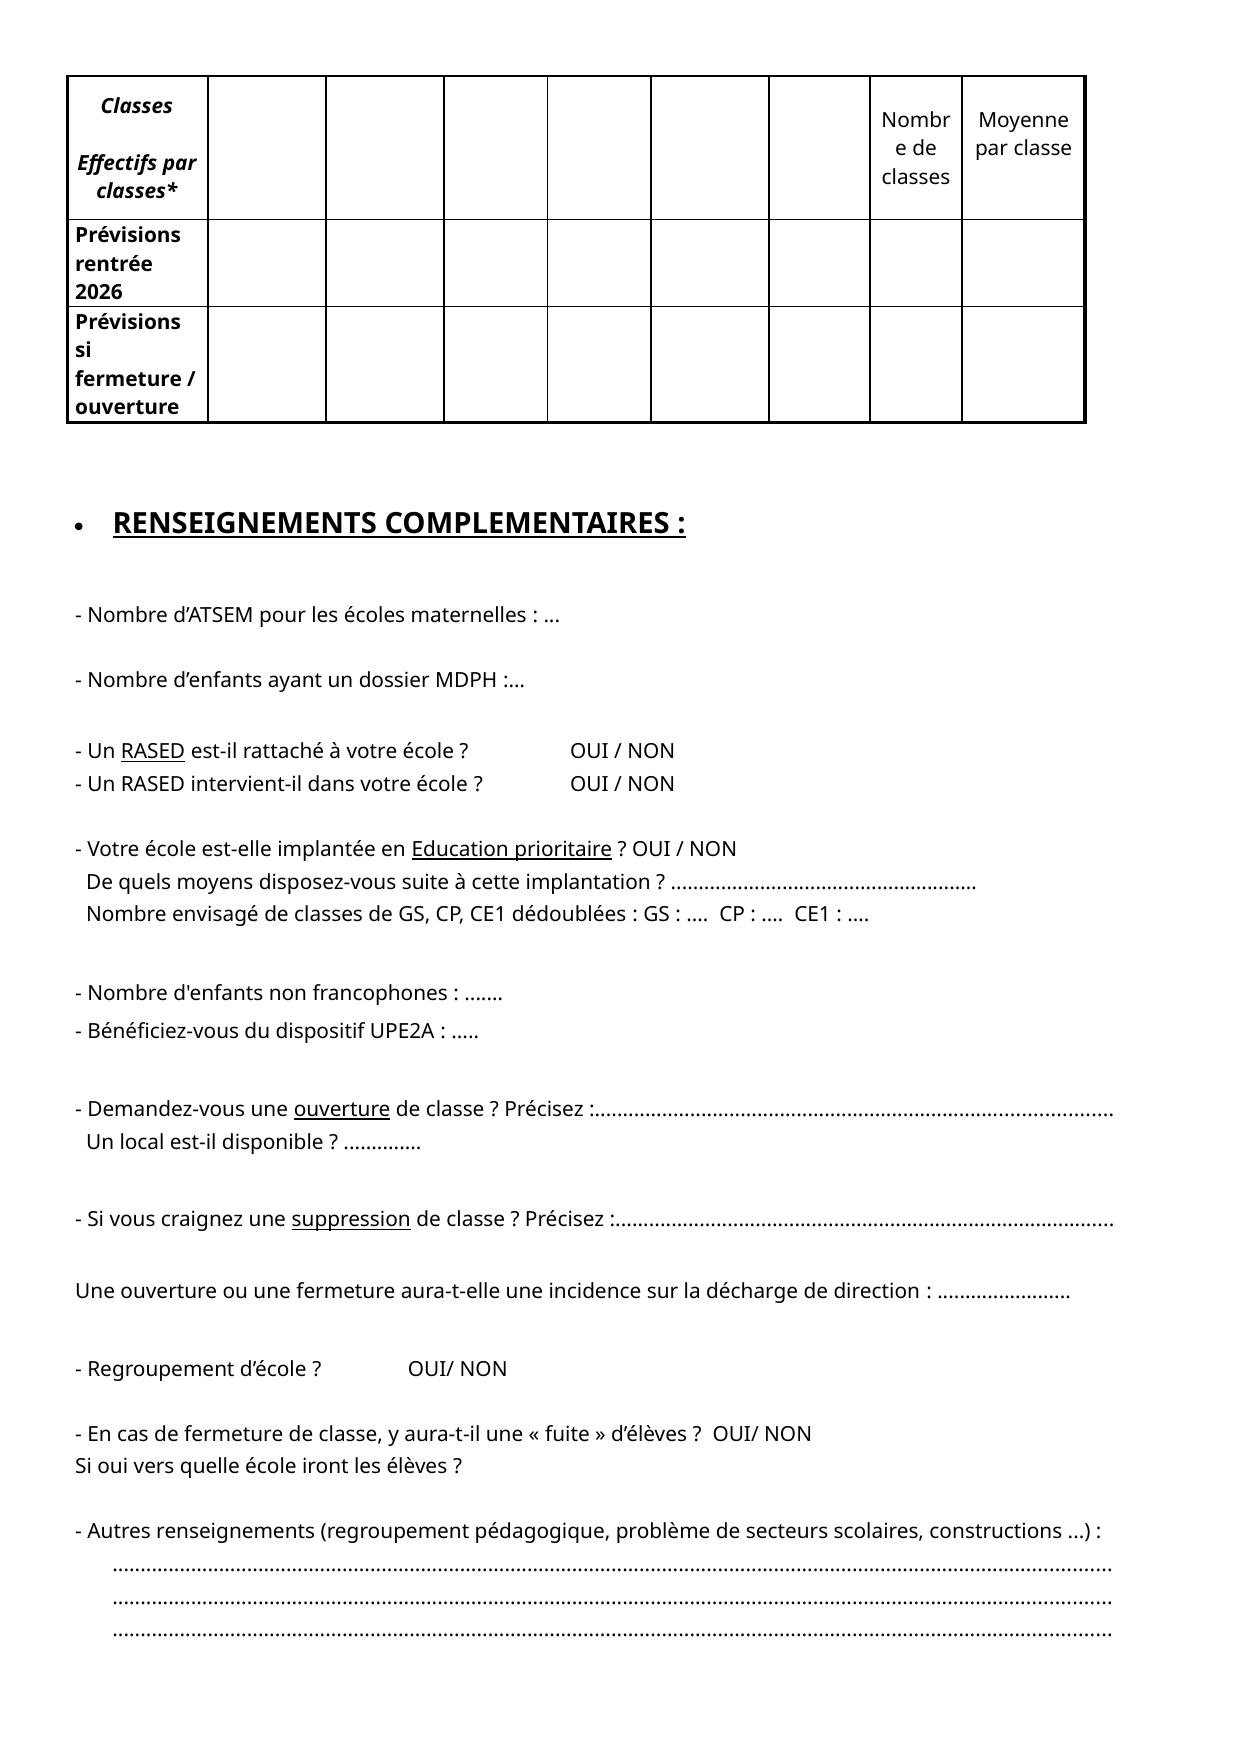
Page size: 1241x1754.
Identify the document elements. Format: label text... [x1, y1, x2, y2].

table_cell [770, 77, 869, 219]
text - Regroupement d’école ? OUI/ NON [75, 1354, 1165, 1382]
table_cell [445, 307, 547, 421]
text - Nombre d'enfants non francophones : ....… [75, 978, 1165, 1006]
table_cell [445, 77, 547, 219]
text - Un RASED intervient-il dans votre école ? OUI / NON [75, 769, 1165, 797]
table_cell [548, 307, 650, 421]
text - En cas de fermeture de classe, y aura-t-il une « fuite » d’élèves ? OUI/ NON [75, 1419, 1165, 1447]
table_cell Moyenne par classe [963, 77, 1083, 219]
text - Autres renseignements (regroupement pédagogique, problème de secteurs scolaires, constructions ...) : [75, 1517, 1165, 1545]
text - Nombre d’enfants ayant un dossier MDPH :… [75, 665, 1165, 693]
table_cell [963, 307, 1083, 421]
table_cell [652, 220, 768, 306]
table_cell Prévisions si fermeture /ouverture [69, 307, 207, 421]
table_cell [445, 220, 547, 306]
table_cell [871, 220, 961, 306]
table_cell [327, 77, 443, 219]
table_cell [327, 220, 443, 306]
text De quels moyens disposez-vous suite à cette implantation ? ....................................................… Nombre envisagé de classes de GS, CP, CE1 dédoublées : GS : .… CP : .… CE1 : …. [75, 867, 1165, 928]
table_cell [548, 220, 650, 306]
table_cell [327, 307, 443, 421]
text - Un RASED est-il rattaché à votre école ? OUI / NON [75, 736, 1165, 765]
table_cell [963, 220, 1083, 306]
text - Nombre d’ATSEM pour les écoles maternelles : ... [75, 600, 1165, 628]
table_cell [871, 307, 961, 421]
text Si oui vers quelle école iront les élèves ? [75, 1451, 1165, 1480]
table_cell [548, 77, 650, 219]
table_cell Classes Effectifs par classes* [69, 77, 207, 219]
table_cell [209, 220, 325, 306]
text - Bénéficiez-vous du dispositif UPE2A : ..... [75, 1016, 1165, 1045]
text - Si vous craignez une suppression de classe ? Précisez : [75, 1204, 1165, 1233]
table_cell [770, 307, 869, 421]
table_cell [652, 307, 768, 421]
text Une ouverture ou une fermeture aura-t-elle une incidence sur la décharge de direction : ........................ [75, 1276, 1165, 1304]
table_cell Prévisions rentrée 2026 [69, 220, 207, 306]
table_cell [652, 77, 768, 219]
table_cell Nombre de classes [871, 77, 961, 219]
text - Votre école est-elle implantée en Education prioritaire ? OUI / NON [75, 834, 1165, 863]
table_cell [209, 77, 325, 219]
text Un local est-il disponible ? .............. [75, 1127, 1165, 1155]
table_cell [209, 307, 325, 421]
text - Demandez-vous une ouverture de classe ? Précisez : [75, 1094, 1165, 1123]
text · RENSEIGNEMENTS COMPLEMENTAIRES : [75, 502, 1165, 542]
table_cell [770, 220, 869, 306]
